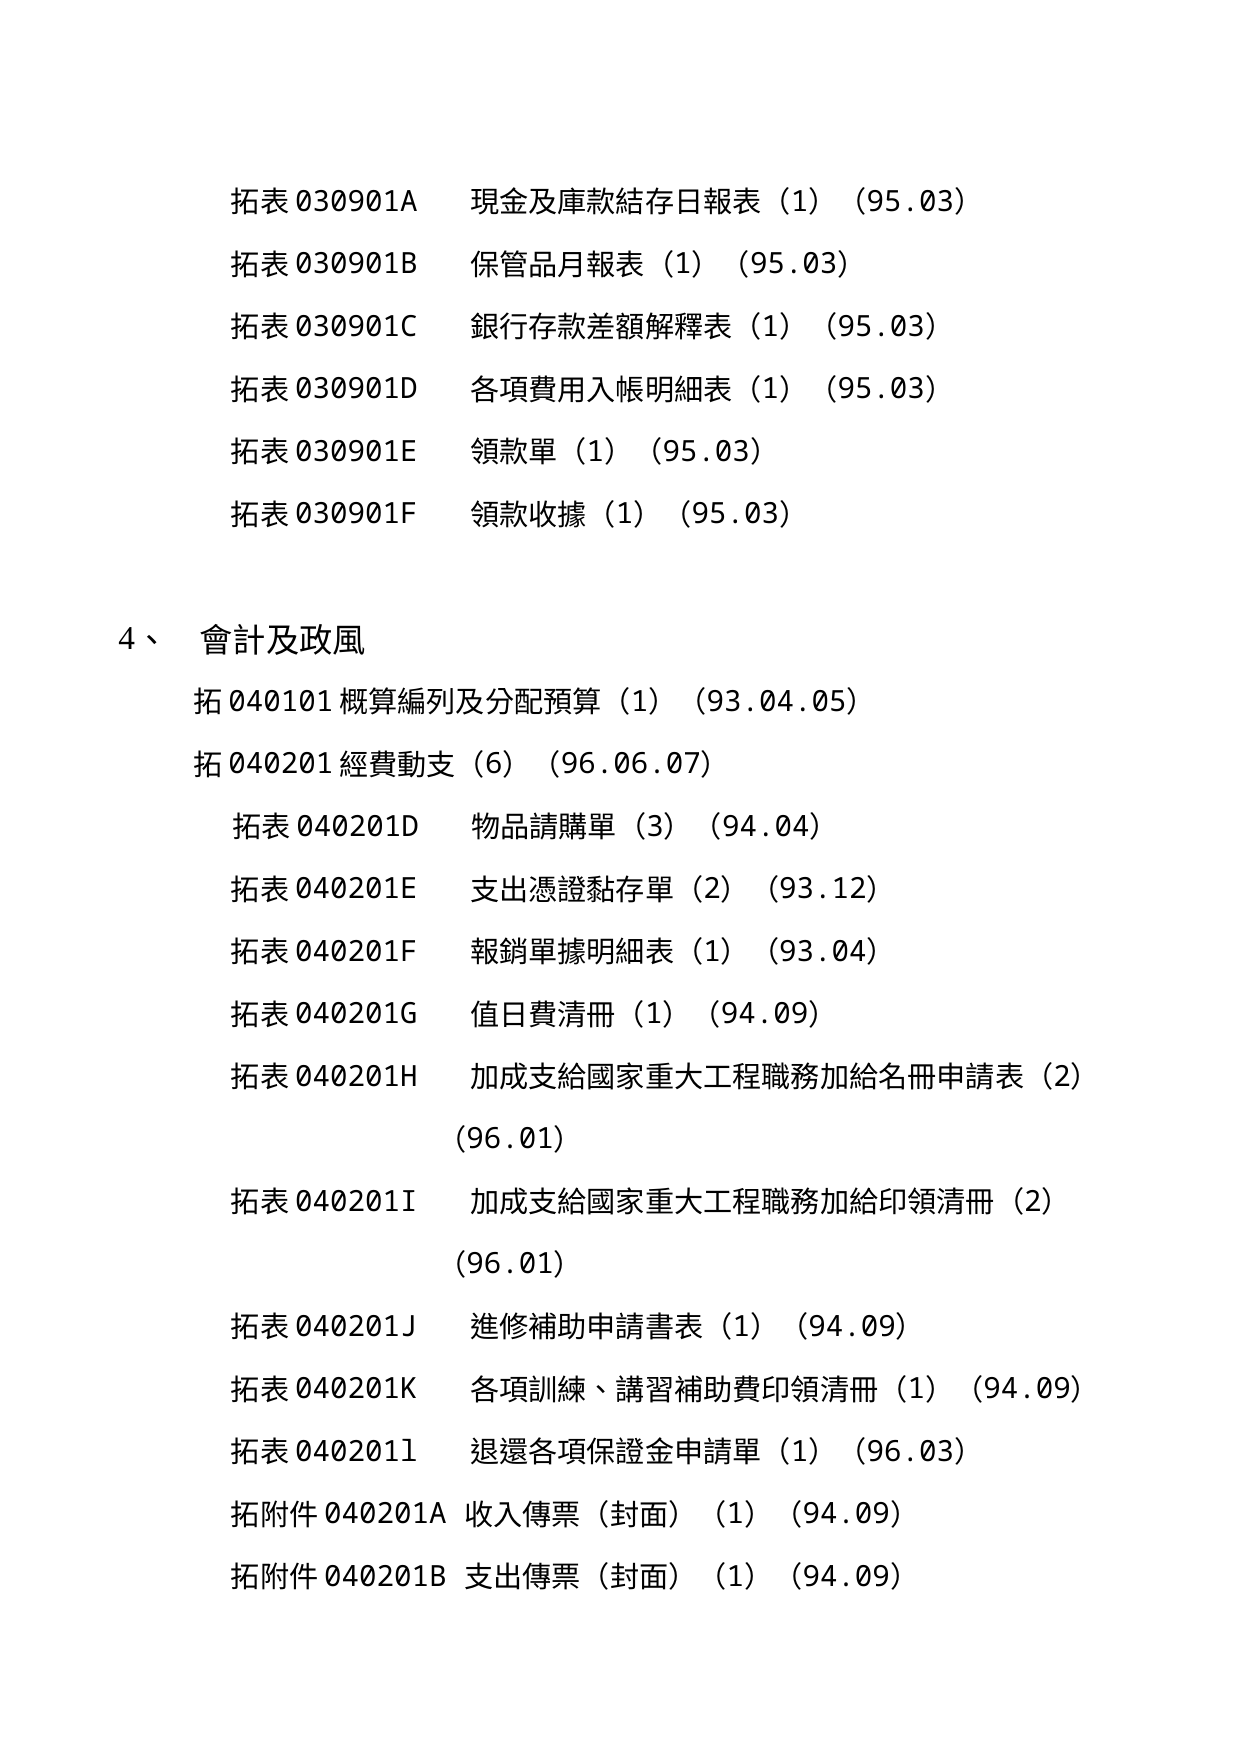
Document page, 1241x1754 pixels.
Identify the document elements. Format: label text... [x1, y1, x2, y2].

text 拓表040201l 退還各項保證金申請單（1）（96.03） [199, 1408, 1122, 1471]
text 拓表030901A 現金及庫款結存日報表（1）（95.03） [199, 158, 1122, 221]
text 拓附件040201A 收入傳票（封面）（1）（94.09） [199, 1471, 1122, 1533]
text 拓表040201K 各項訓練、講習補助費印領清冊（1）（94.09） [199, 1346, 1122, 1408]
text 拓表040201G 值日費清冊（1）（94.09） [199, 971, 1122, 1033]
text 拓表040201E 支出憑證黏存單（2）（93.12） [199, 846, 1122, 908]
text 拓表030901C 銀行存款差額解釋表（1）（95.03） [199, 283, 1122, 346]
text 拓040201經費動支（6）（96.06.07） [118, 721, 1122, 783]
text 拓表030901B 保管品月報表（1）（95.03） [199, 221, 1122, 283]
text 拓040101概算編列及分配預算（1）（93.04.05） [118, 658, 1122, 721]
text 拓表040201I 加成支給國家重大工程職務加給印領清冊（2）（96.01） [231, 1158, 1122, 1283]
text 拓表030901F 領款收據（1）（95.03） [199, 471, 1122, 533]
text 拓表030901D 各項費用入帳明細表（1）（95.03） [199, 346, 1122, 408]
text 拓表040201F 報銷單據明細表（1）（93.04） [199, 908, 1122, 971]
text 拓表040201J 進修補助申請書表（1）（94.09） [199, 1283, 1122, 1346]
list 會計及政風 [118, 596, 1122, 658]
text 拓表040201D 物品請購單（3）（94.04） [199, 783, 1122, 846]
text 拓附件040201B 支出傳票（封面）（1）（94.09） [199, 1533, 1122, 1596]
text 拓表030901E 領款單（1）（95.03） [199, 408, 1122, 471]
text 拓表040201H 加成支給國家重大工程職務加給名冊申請表（2）（96.01） [231, 1033, 1122, 1158]
